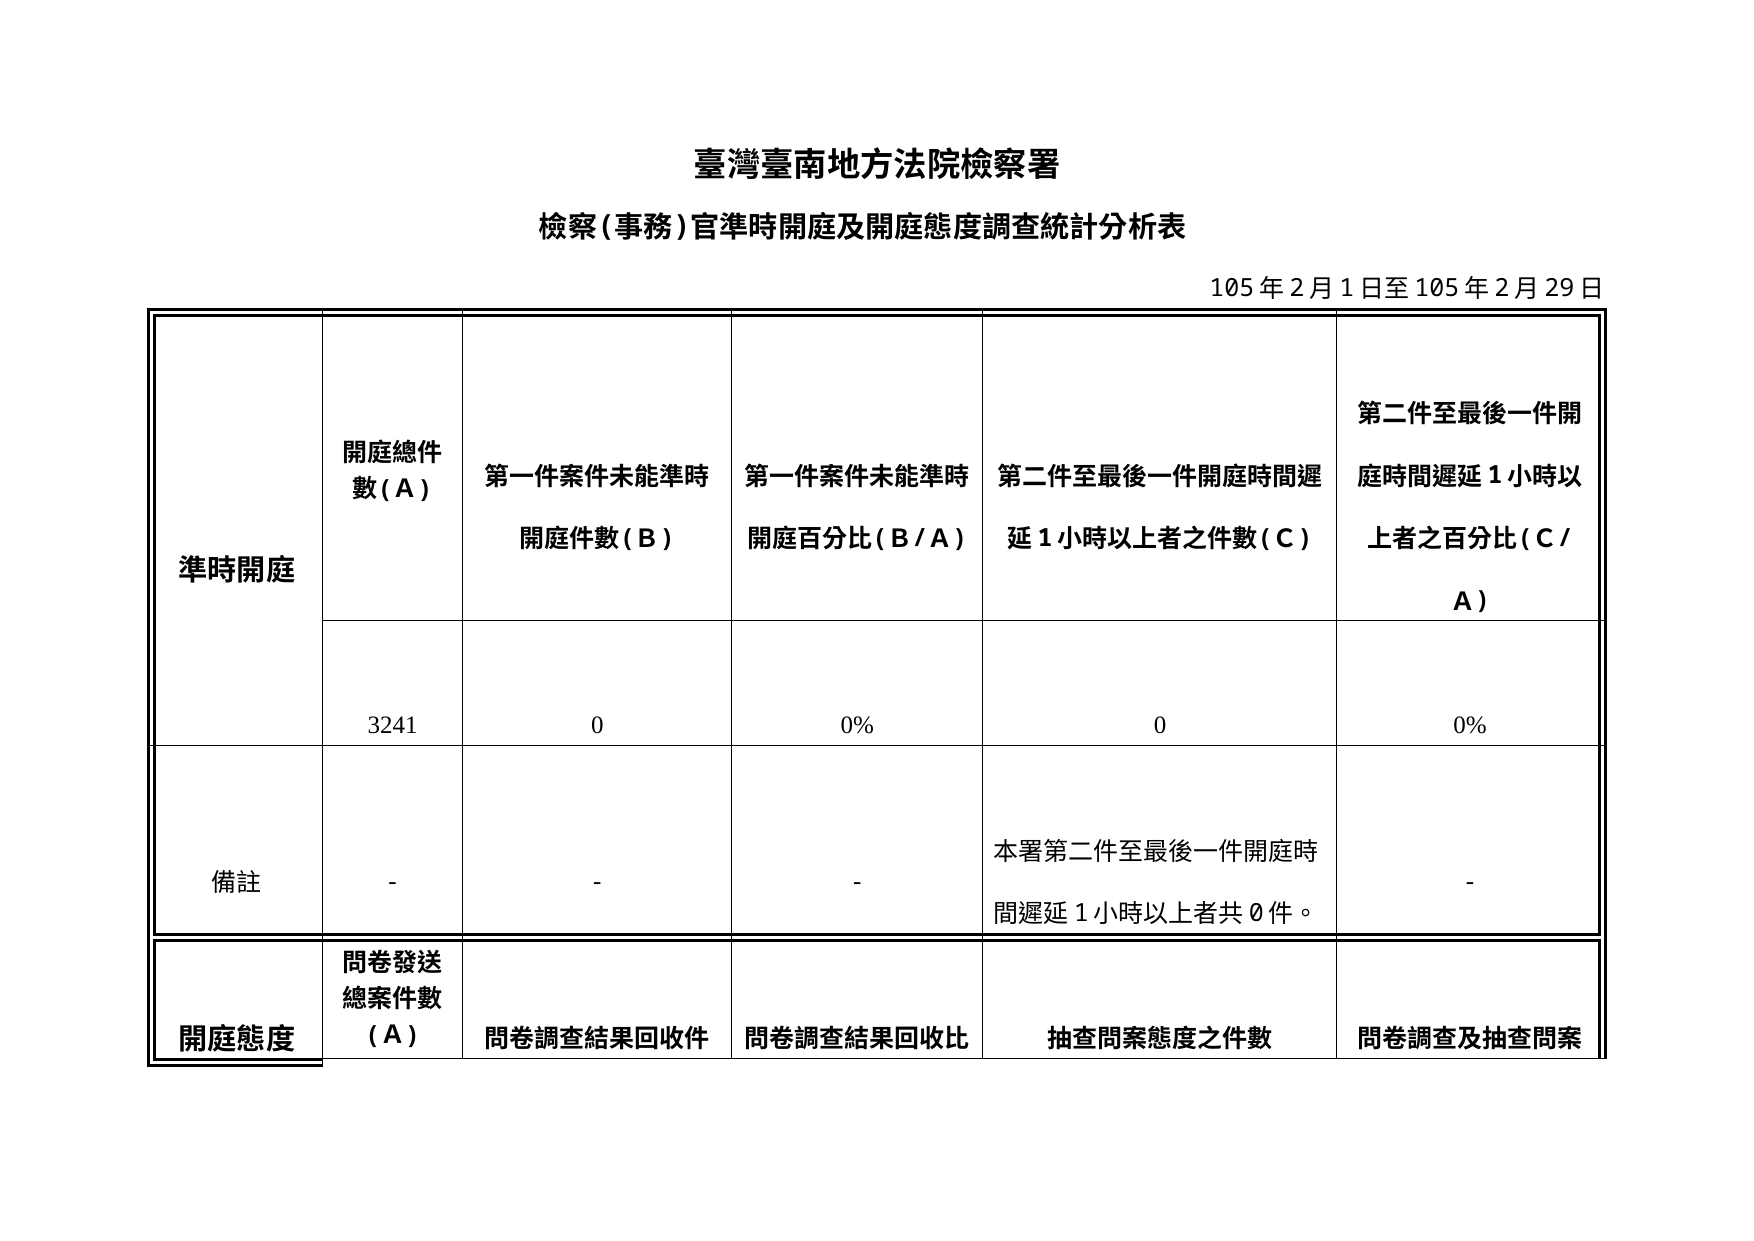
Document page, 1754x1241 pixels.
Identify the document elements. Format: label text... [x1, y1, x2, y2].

table_header 第一件案件未能準時開庭件數(Ｂ) [463, 317, 731, 620]
table_cell 0% [1337, 621, 1598, 745]
table_cell 問卷調查及抽查問案 [1337, 933, 1603, 1058]
table_cell 問卷發送總案件數(Ａ) [323, 942, 462, 1058]
table_cell 0 [983, 621, 1336, 745]
table_cell 3241 [323, 621, 462, 745]
table_cell - [732, 746, 982, 933]
table_header 第二件至最後一件開庭時間遲延1小時以上者之百分比(Ｃ/Ａ) [1337, 311, 1603, 620]
table_cell 問卷調查結果回收件 [463, 942, 731, 1058]
table_cell 備註 [156, 746, 322, 933]
table_cell 0 [463, 621, 731, 745]
text 105年2月1日至105年2月29日 [150, 245, 1604, 308]
table_cell 0% [732, 621, 982, 745]
text 檢察(事務)官準時開庭及開庭態度調查統計分析表 [150, 183, 1604, 245]
table_header 準時開庭 [151, 311, 322, 745]
table_cell - [1337, 746, 1598, 933]
table_header 開庭總件數(Ａ) [323, 317, 462, 620]
table_header 第二件至最後一件開庭時間遲延1小時以上者之件數(Ｃ) [983, 317, 1336, 620]
table_header 第一件案件未能準時開庭百分比(Ｂ/Ａ) [732, 317, 982, 620]
table_cell - [323, 746, 462, 933]
table_cell 開庭態度 [151, 933, 322, 1058]
text 臺灣臺南地方法院檢察署 [150, 120, 1604, 183]
table_cell 本署第二件至最後一件開庭時間遲延1小時以上者共0件。 [983, 746, 1336, 933]
table_cell 抽查問案態度之件數 [983, 942, 1336, 1058]
table_cell - [463, 746, 731, 933]
table_cell 問卷調查結果回收比 [732, 942, 982, 1058]
